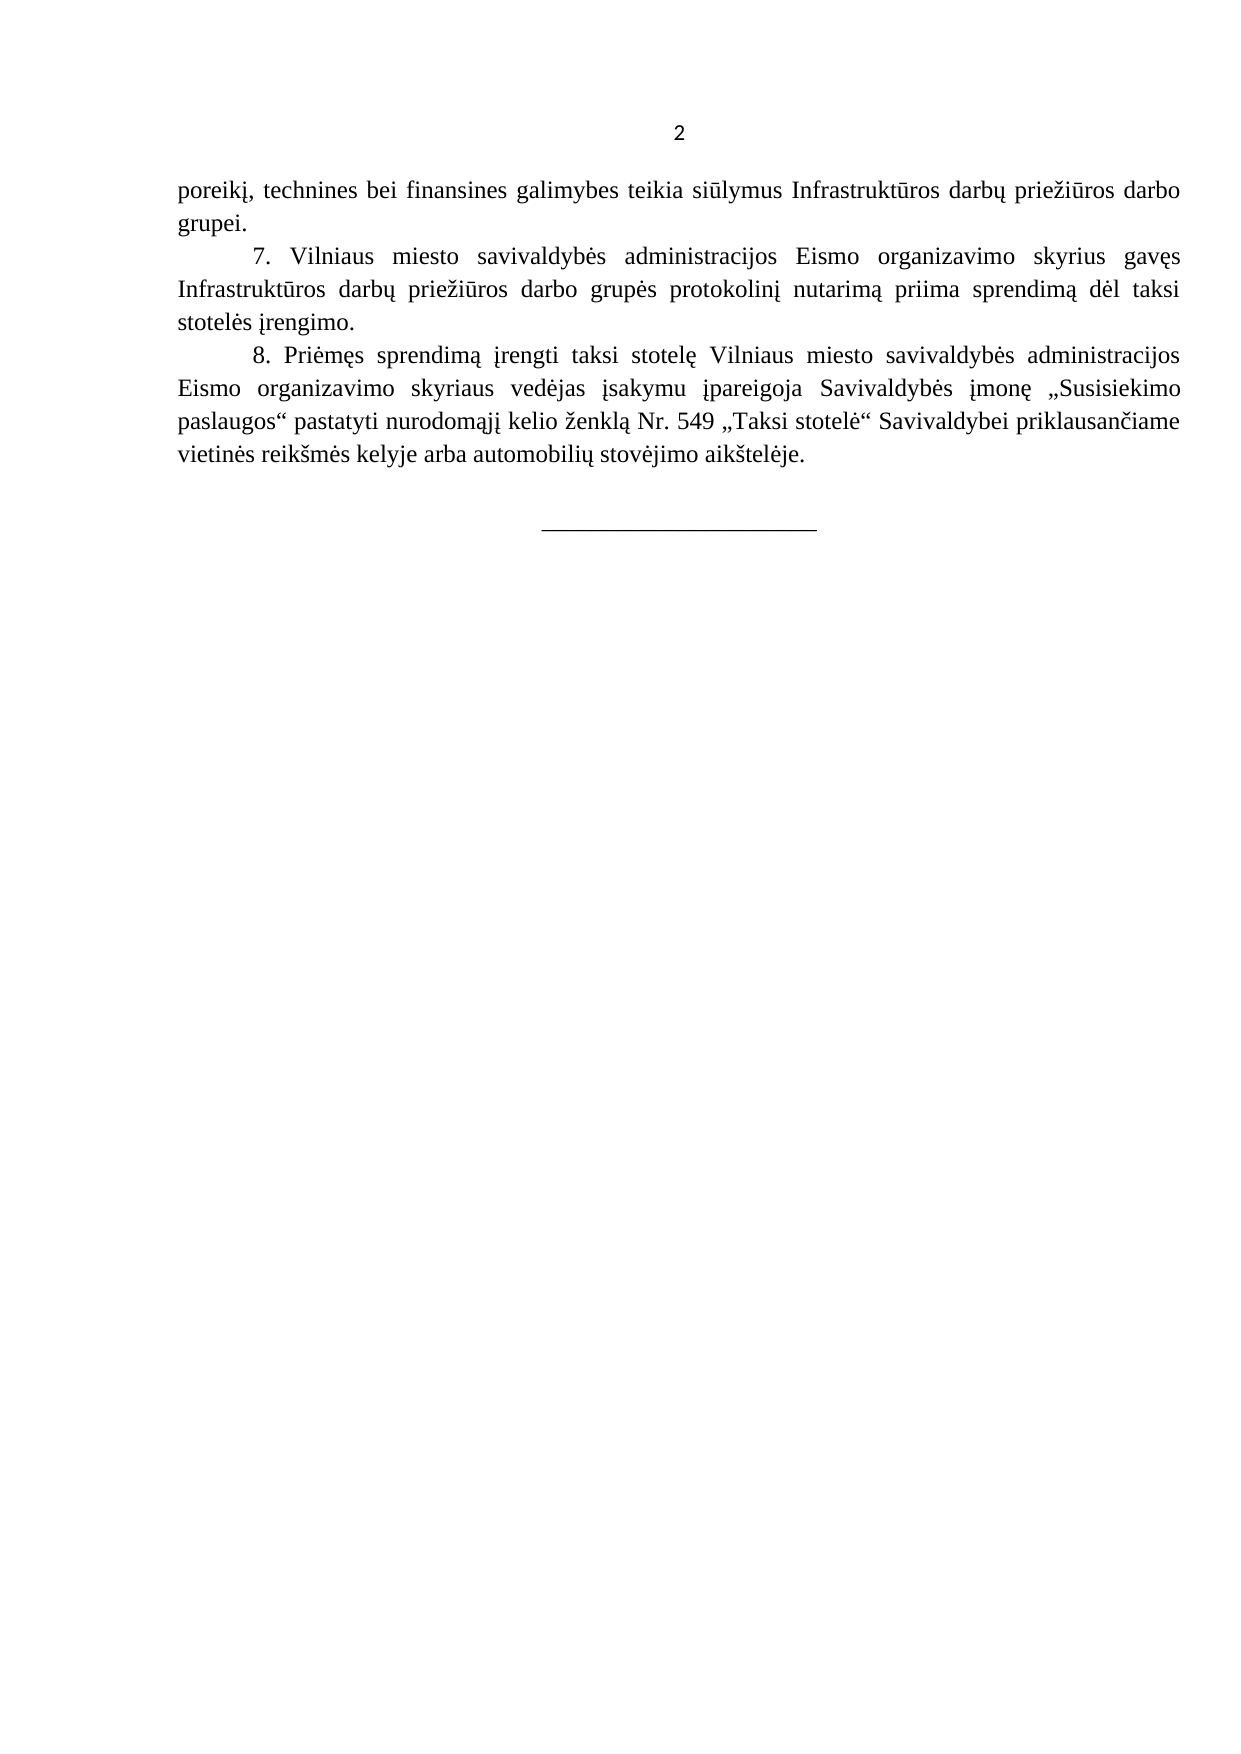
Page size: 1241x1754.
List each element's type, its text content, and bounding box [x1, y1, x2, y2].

text 8. Priėmęs sprendimą įrengti taksi stotelę Vilniaus miesto savivaldybės administracijos Eismo organizavimo skyriaus vedėjas įsakymu įpareigoja Savivaldybės įmonę „Susisiekimo paslaugos“ pastatyti nurodomąjį kelio ženklą Nr. 549 „Taksi stotelė“ Savivaldybei priklausančiame vietinės reikšmės kelyje arba automobilių stovėjimo aikštelėje. [177, 340, 1181, 468]
text 7. Vilniaus miesto savivaldybės administracijos Eismo organizavimo skyrius gavęs Infrastruktūros darbų priežiūros darbo grupės protokolinį nutarimą priima sprendimą dėl taksi stotelės įrengimo. [177, 241, 1181, 336]
text ______________________ [177, 505, 1181, 534]
text poreikį, technines bei finansines galimybes teikia siūlymus Infrastruktūros darbų priežiūros darbo grupei. [177, 175, 1181, 237]
